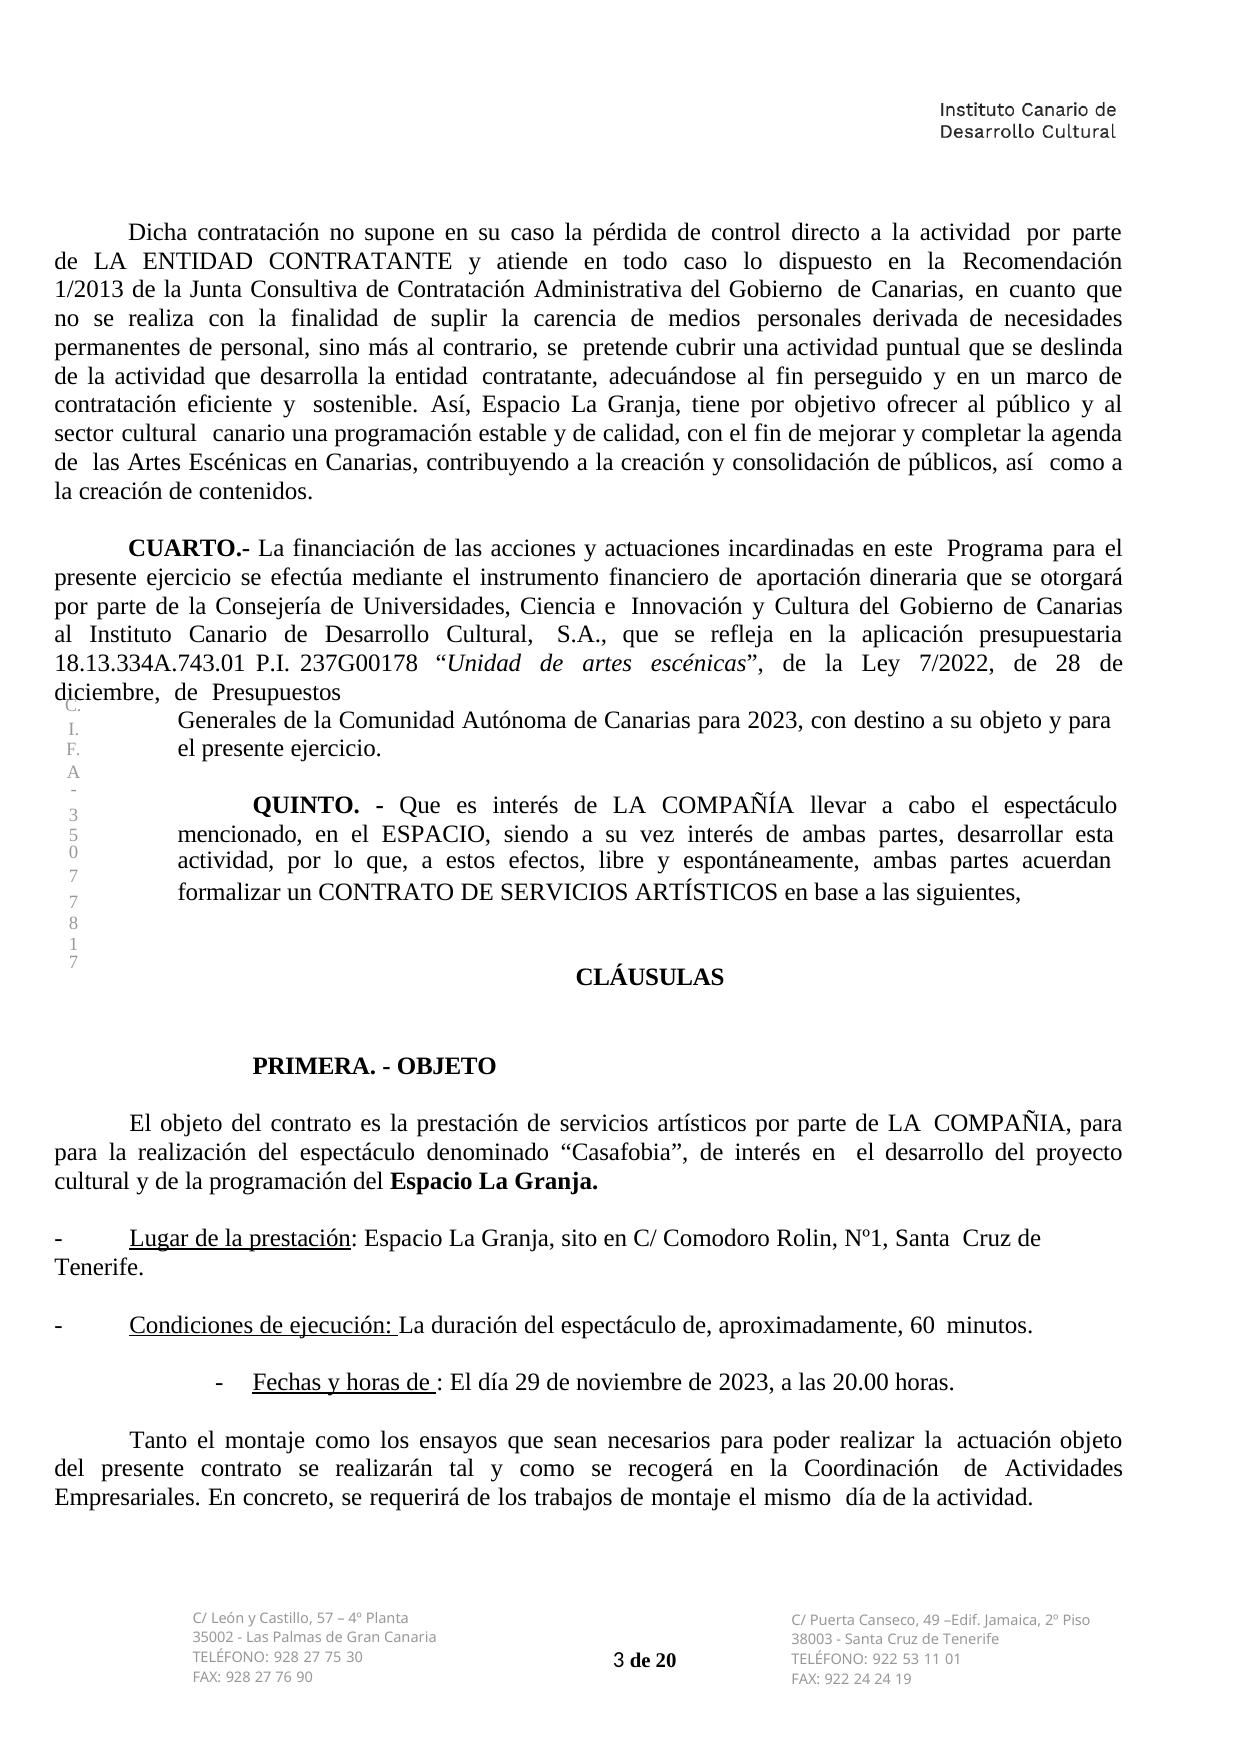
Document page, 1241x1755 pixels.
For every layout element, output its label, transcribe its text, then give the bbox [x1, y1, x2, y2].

list Lugar de la prestación: Espacio La Granja, sito en C/ Comodoro Rolin, Nº1, Santa Cruz de Tenerife. [54, 1223, 1077, 1281]
subtitle 7 CLÁUSULAS [69, 955, 1134, 993]
text Dicha contratación no supone en su caso la pérdida de control directo a la actividad por parte de LA ENTIDAD CONTRATANTE y atiende en todo caso lo dispuesto en la Recomendación 1/2013 de la Junta Consultiva de Contratación Administrativa del Gobierno de Canarias, en cuanto que no se realiza con la finalidad de suplir la carencia de medios personales derivada de necesidades permanentes de personal, sino más al contrario, se pretende cubrir una actividad puntual que se deslinda de la actividad que desarrolla la entidad contratante, adecuándose al fin perseguido y en un marco de contratación eficiente y sostenible. Así, Espacio La Granja, tiene por objetivo ofrecer al público y al sector cultural canario una programación estable y de calidad, con el fin de mejorar y completar la agenda de las Artes Escénicas en Canarias, contribuyendo a la creación y consolidación de públicos, así como a la creación de contenidos. [54, 217, 1123, 504]
list 3 [69, 807, 78, 826]
text F. el presente ejercicio. [66, 734, 1134, 762]
text A [67, 762, 1134, 782]
list QUINTO. - Que es interés de LA COMPAÑÍA llevar a cabo el espectáculo [70, 782, 1134, 821]
text 5 mencionado, en el ESPACIO, siendo a su vez interés de ambas partes, desarrollar esta [69, 821, 1134, 848]
text C. Generales de la Comunidad Autónoma de Canarias para 2023, con destino a su objeto y para [65, 706, 1134, 734]
text PRIMERA. - OBJETO [252, 1051, 1134, 1080]
text El objeto del contrato es la prestación de servicios artísticos por parte de LA COMPAÑIA, para para la realización del espectáculo denominado “Casafobia”, de interés en el desarrollo del proyecto cultural y de la programación del Espacio La Granja. [54, 1108, 1123, 1195]
text 8 [69, 912, 1134, 934]
text CUARTO.- La financiación de las acciones y actuaciones incardinadas en este Programa para el presente ejercicio se efectúa mediante el instrumento financiero de aportación dineraria que se otorgará por parte de la Consejería de Universidades, Ciencia e Innovación y Cultura del Gobierno de Canarias al Instituto Canario de Desarrollo Cultural, S.A., que se refleja en la aplicación presupuestaria 18.13.334A.743.01 P.I. 237G00178 “Unidad de artes escénicas”, de la Ley 7/2022, de 28 de diciembre, de Presupuestos [54, 533, 1123, 706]
text I. [68, 721, 79, 739]
text Tanto el montaje como los ensayos que sean necesarios para poder realizar la actuación objeto del presente contrato se realizarán tal y como se recogerá en la Coordinación de Actividades Empresariales. En concreto, se requerirá de los trabajos de montaje el mismo día de la actividad. [54, 1425, 1123, 1511]
list Condiciones de ejecución: La duración del espectáculo de, aproximadamente, 60 minutos. [54, 1310, 1062, 1338]
text 1 [69, 934, 1134, 955]
text 7 formalizar un CONTRATO DE SERVICIOS ARTÍSTICOS en base a las siguientes, [69, 873, 1134, 907]
text 7 [69, 893, 78, 912]
list Fechas y horas de : El día 29 de noviembre de 2023, a las 20.00 horas. [215, 1367, 1134, 1396]
text 0 actividad, por lo que, a estos efectos, libre y espontáneamente, ambas partes acuerdan [69, 848, 1134, 873]
